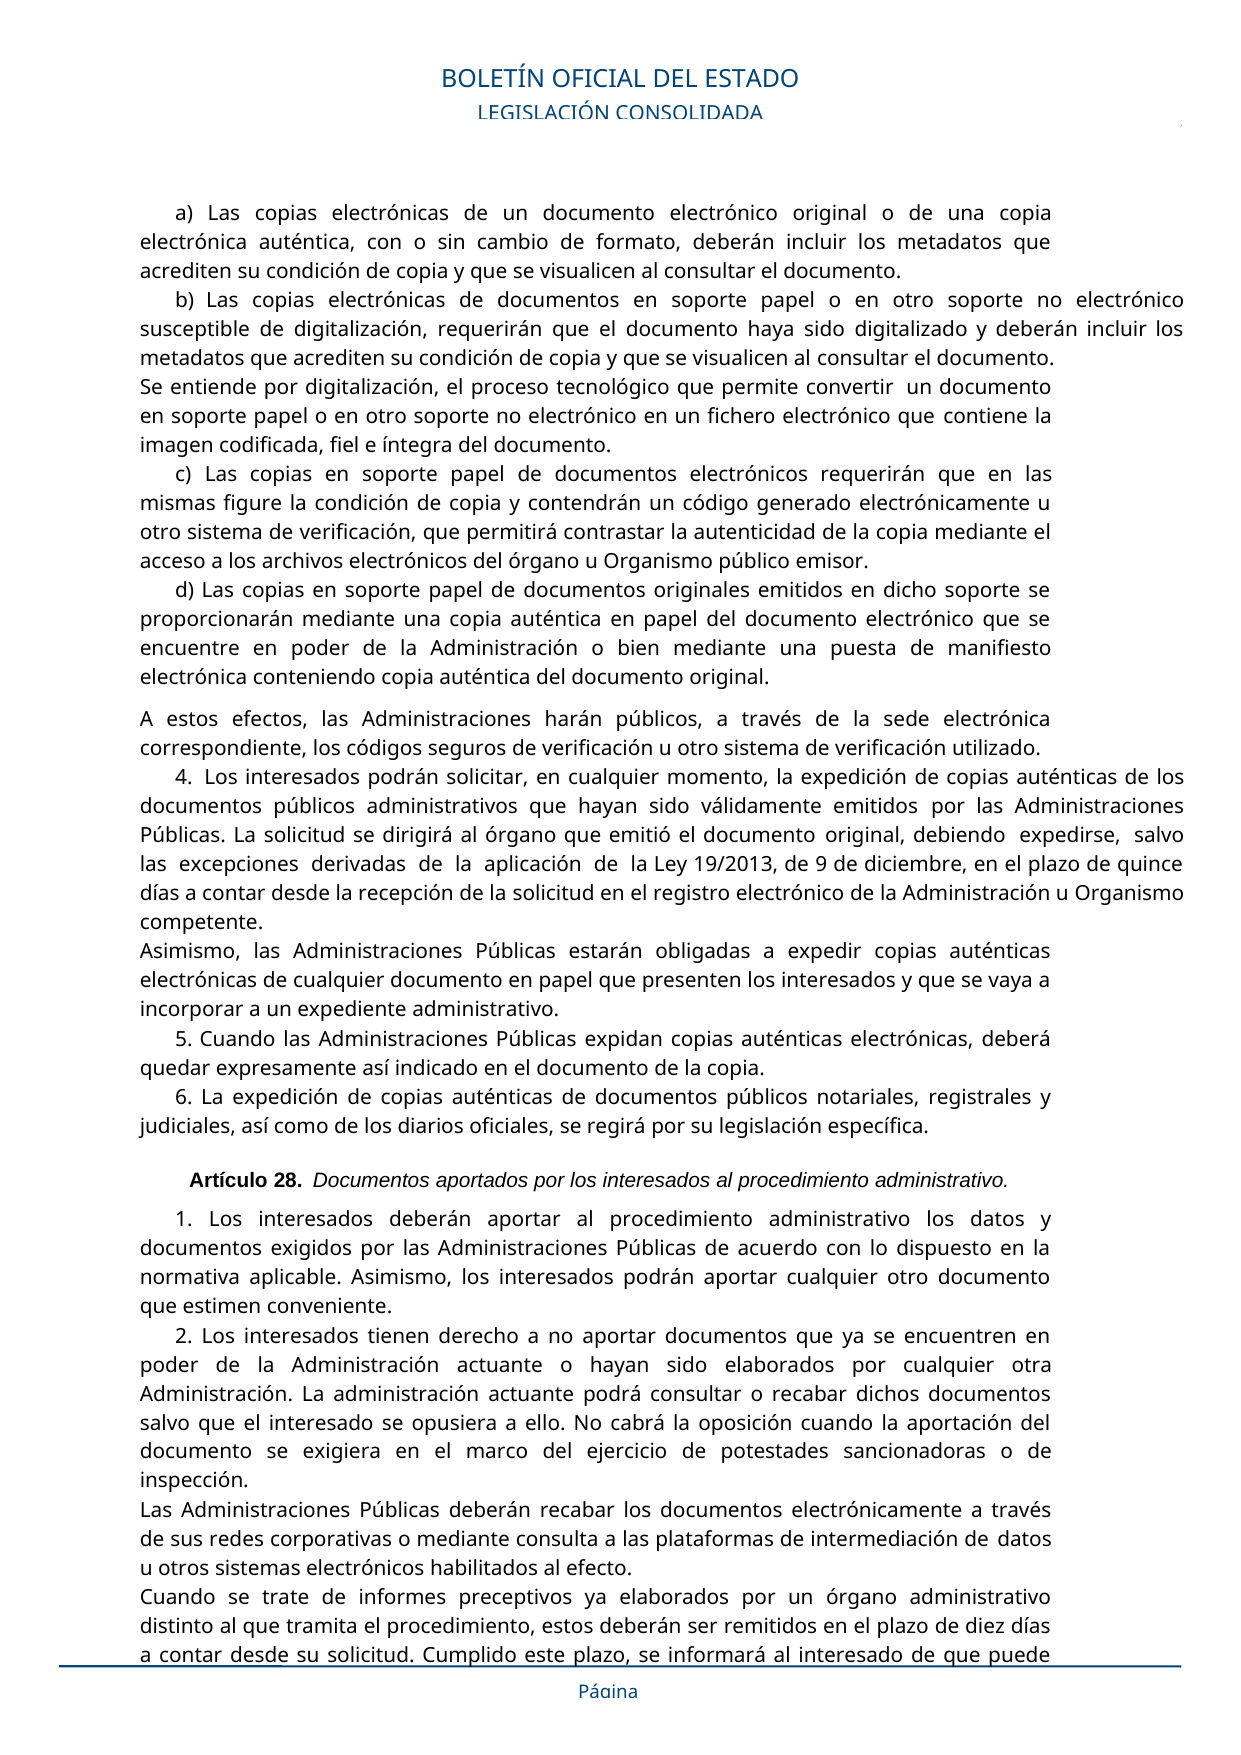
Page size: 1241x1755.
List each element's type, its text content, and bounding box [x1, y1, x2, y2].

list Cuando las Administraciones Públicas expidan copias auténticas electrónicas, deberá quedar expresamente así indicado en el documento de la copia. [139, 1024, 1052, 1081]
text Se entiende por digitalización, el proceso tecnológico que permite convertir un documento en soporte papel o en otro soporte no electrónico en un fichero electrónico que contiene la imagen codificada, fiel e íntegra del documento. [139, 372, 1052, 459]
list Los interesados tienen derecho a no aportar documentos que ya se encuentren en poder de la Administración actuante o hayan sido elaborados por cualquier otra Administración. La administración actuante podrá consultar o recabar dichos documentos salvo que el interesado se opusiera a ello. No cabrá la oposición cuando la aportación del documento se exigiera en el marco del ejercicio de potestades sancionadoras o de inspección. [139, 1321, 1052, 1494]
list Los interesados deberán aportar al procedimiento administrativo los datos y documentos exigidos por las Administraciones Públicas de acuerdo con lo dispuesto en la normativa aplicable. Asimismo, los interesados podrán aportar cualquier otro documento que estimen conveniente. [139, 1204, 1052, 1320]
text A estos efectos, las Administraciones harán públicos, a través de la sede electrónica correspondiente, los códigos seguros de verificación u otro sistema de verificación utilizado. [139, 704, 1052, 762]
list Las copias en soporte papel de documentos electrónicos requerirán que en las mismas figure la condición de copia y contendrán un código generado electrónicamente u otro sistema de verificación, que permitirá contrastar la autenticidad de la copia mediante el acceso a los archivos electrónicos del órgano u Organismo público emisor. [139, 459, 1052, 575]
list La expedición de copias auténticas de documentos públicos notariales, registrales y judiciales, así como de los diarios oficiales, se regirá por su legislación específica. [139, 1082, 1052, 1139]
text Asimismo, las Administraciones Públicas estarán obligadas a expedir copias auténticas electrónicas de cualquier documento en papel que presenten los interesados y que se vaya a incorporar a un expediente administrativo. [139, 937, 1052, 1023]
list Las copias en soporte papel de documentos originales emitidos en dicho soporte se proporcionarán mediante una copia auténtica en papel del documento electrónico que se encuentre en poder de la Administración o bien mediante una puesta de manifiesto electrónica conteniendo copia auténtica del documento original. [139, 576, 1052, 691]
text Artículo 28. Documentos aportados por los interesados al procedimiento administrativo. [189, 1168, 1184, 1192]
text Cuando se trate de informes preceptivos ya elaborados por un órgano administrativo distinto al que tramita el procedimiento, estos deberán ser remitidos en el plazo de diez días a contar desde su solicitud. Cumplido este plazo, se informará al interesado de que puede [139, 1582, 1052, 1665]
text Las Administraciones Públicas deberán recabar los documentos electrónicamente a través de sus redes corporativas o mediante consulta a las plataformas de intermediación de datos u otros sistemas electrónicos habilitados al efecto. [139, 1495, 1052, 1581]
list Los interesados podrán solicitar, en cualquier momento, la expedición de copias auténticas de los documentos públicos administrativos que hayan sido válidamente emitidos por las Administraciones Públicas. La solicitud se dirigirá al órgano que emitió el documento original, debiendo expedirse, salvo las excepciones derivadas de la aplicación de la Ley 19/2013, de 9 de diciembre, en el plazo de quince días a contar desde la recepción de la solicitud en el registro electrónico de la Administración u Organismo competente. [139, 762, 1184, 936]
list Las copias electrónicas de documentos en soporte papel o en otro soporte no electrónico susceptible de digitalización, requerirán que el documento haya sido digitalizado y deberán incluir los metadatos que acrediten su condición de copia y que se visualicen al consultar el documento. [139, 285, 1184, 371]
list Las copias electrónicas de un documento electrónico original o de una copia electrónica auténtica, con o sin cambio de formato, deberán incluir los metadatos que acrediten su condición de copia y que se visualicen al consultar el documento. [139, 198, 1052, 284]
